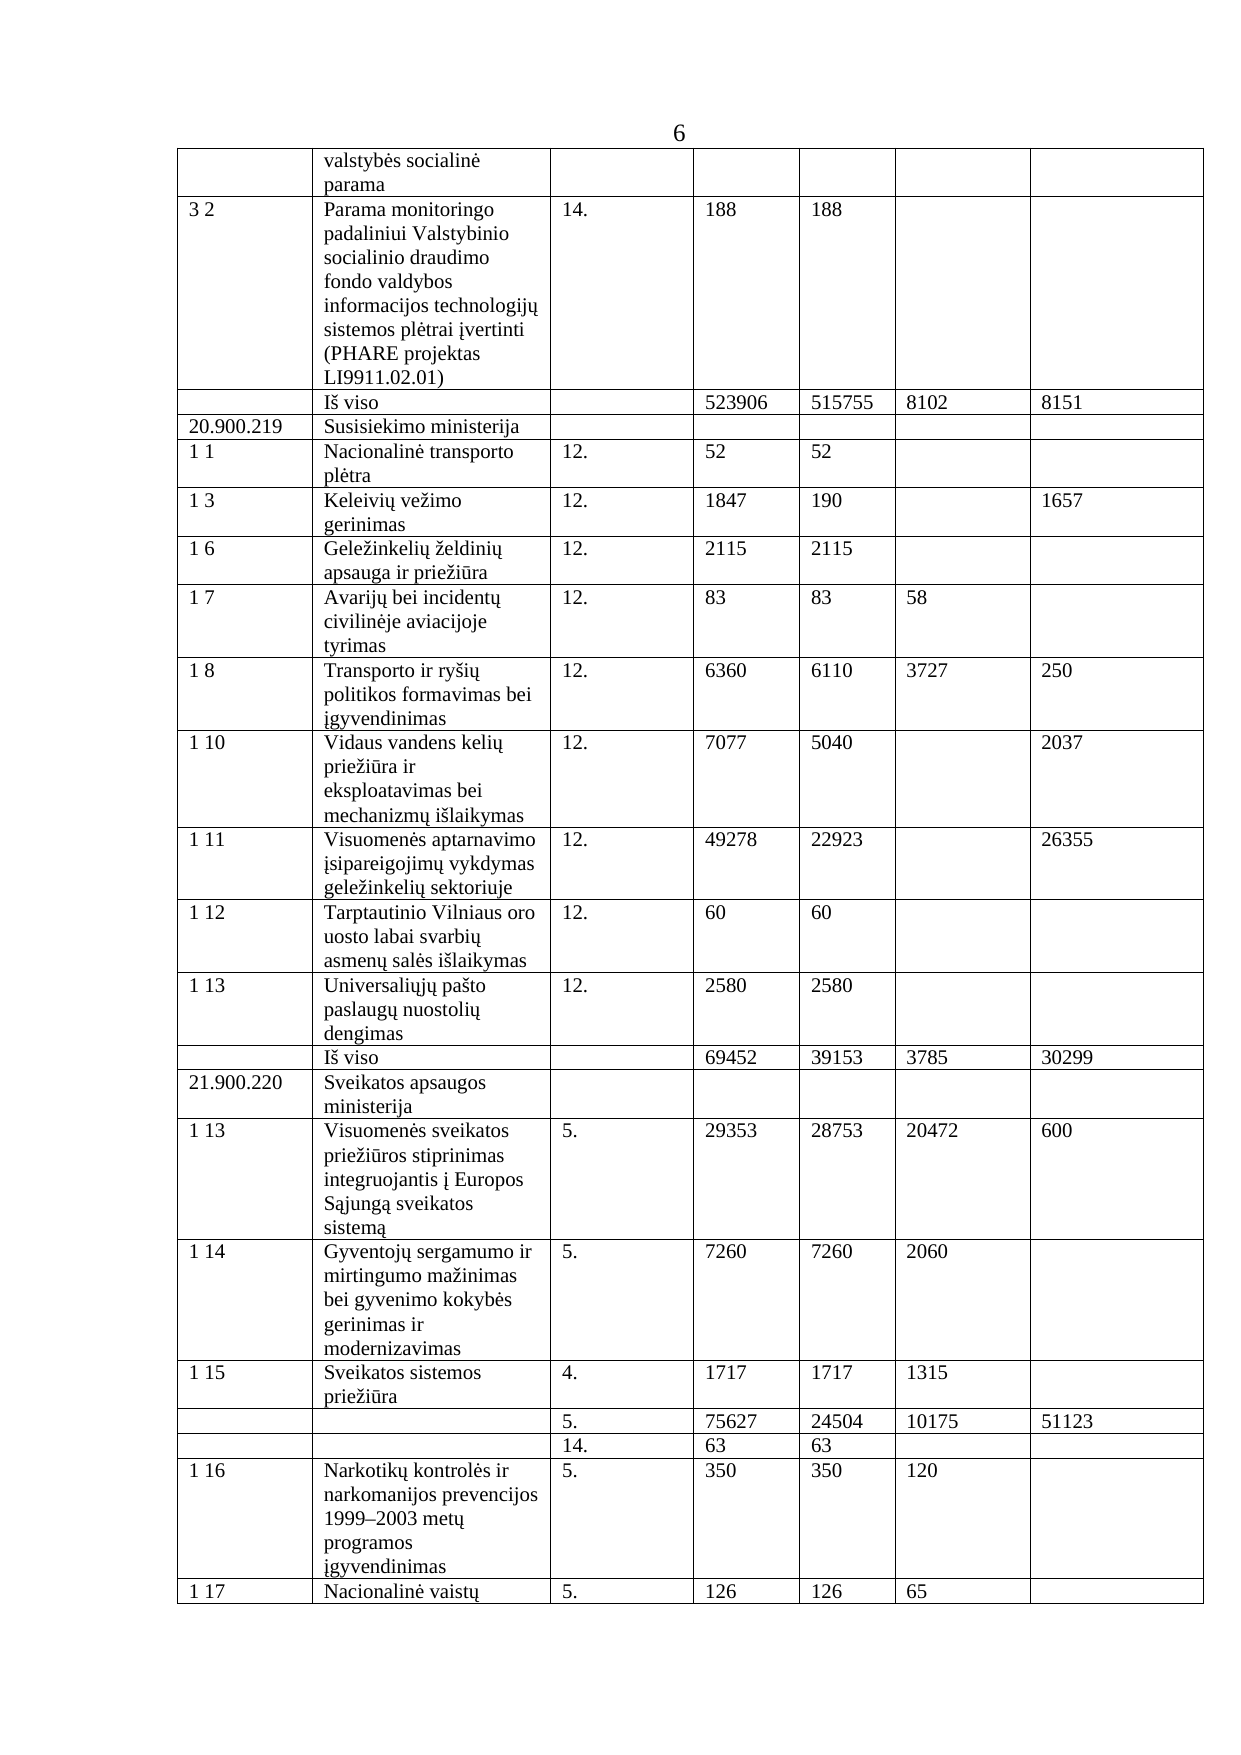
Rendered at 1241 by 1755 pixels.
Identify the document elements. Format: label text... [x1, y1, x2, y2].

table_cell 60 [800, 900, 895, 972]
table_cell [1031, 440, 1203, 487]
table_cell 5. [551, 1579, 693, 1603]
table_cell 350 [694, 1459, 799, 1578]
table_cell 600 [1031, 1119, 1203, 1239]
table_cell 2580 [800, 973, 895, 1045]
table_cell 8151 [1031, 390, 1203, 414]
table_cell 28753 [800, 1119, 895, 1239]
table_cell [1031, 1240, 1203, 1359]
table_cell 6110 [800, 658, 895, 730]
table_cell [313, 1434, 550, 1457]
table_cell 5. [551, 1459, 693, 1578]
table_cell 1 14 [178, 1240, 312, 1359]
table_cell [1031, 900, 1203, 972]
table_cell 14. [551, 1434, 693, 1457]
table_cell 188 [694, 197, 799, 389]
table_cell [551, 1046, 693, 1069]
table_cell 26355 [1031, 828, 1203, 899]
table_cell [896, 537, 1030, 584]
table_cell 1657 [1031, 488, 1203, 536]
table_cell [551, 149, 693, 196]
table_cell 5. [551, 1240, 693, 1359]
table_cell 12. [551, 537, 693, 584]
table_cell 126 [800, 1579, 895, 1603]
table_cell [178, 1409, 312, 1433]
table_cell [178, 1046, 312, 1069]
table_cell [694, 415, 799, 438]
table_cell [551, 390, 693, 414]
table_cell 7077 [694, 731, 799, 827]
table_cell 12. [551, 900, 693, 972]
table_cell 2115 [694, 537, 799, 584]
table_cell 1 6 [178, 537, 312, 584]
table_cell 523906 [694, 390, 799, 414]
table_cell 10175 [896, 1409, 1030, 1433]
table_cell 7260 [694, 1240, 799, 1359]
table_cell [800, 149, 895, 196]
table_cell 52 [694, 440, 799, 487]
table_cell 2115 [800, 537, 895, 584]
table_cell [896, 828, 1030, 899]
table_cell 1 12 [178, 900, 312, 972]
table_cell 8102 [896, 390, 1030, 414]
table_cell 190 [800, 488, 895, 536]
table_cell [694, 149, 799, 196]
table_cell Gyventojų sergamumo ir mirtingumo mažinimas bei gyvenimo kokybės gerinimas ir modernizavimas [313, 1240, 550, 1359]
table_cell Vidaus vandens kelių priežiūra ir eksploatavimas bei mechanizmų išlaikymas [313, 731, 550, 827]
table_cell 5. [551, 1119, 693, 1239]
table_cell [1031, 149, 1203, 196]
table_cell 83 [694, 585, 799, 657]
table_cell 63 [694, 1434, 799, 1457]
table_cell 1847 [694, 488, 799, 536]
table_cell [178, 149, 312, 196]
table_cell 1 1 [178, 440, 312, 487]
table_cell 12. [551, 731, 693, 827]
table_cell 21.900.220 [178, 1070, 312, 1118]
table_cell 65 [896, 1579, 1030, 1603]
table_cell Transporto ir ryšių politikos formavimas bei įgyvendinimas [313, 658, 550, 730]
table_cell [1031, 973, 1203, 1045]
table_cell [1031, 197, 1203, 389]
table_cell 51123 [1031, 1409, 1203, 1433]
table_cell 1 11 [178, 828, 312, 899]
table_cell 188 [800, 197, 895, 389]
table_cell 60 [694, 900, 799, 972]
table_cell 515755 [800, 390, 895, 414]
table_cell [1031, 415, 1203, 438]
table_cell [896, 440, 1030, 487]
table_cell 1315 [896, 1361, 1030, 1408]
table_cell Avarijų bei incidentų civilinėje aviacijoje tyrimas [313, 585, 550, 657]
table_cell 1 7 [178, 585, 312, 657]
table_cell Geležinkelių želdinių apsauga ir priežiūra [313, 537, 550, 584]
table_cell 2580 [694, 973, 799, 1045]
table_cell 4. [551, 1361, 693, 1408]
table_cell 1 8 [178, 658, 312, 730]
table_cell Tarptautinio Vilniaus oro uosto labai svarbių asmenų salės išlaikymas [313, 900, 550, 972]
table_cell 2037 [1031, 731, 1203, 827]
table_cell Universaliųjų pašto paslaugų nuostolių dengimas [313, 973, 550, 1045]
table_cell Iš viso [313, 390, 550, 414]
table_cell Sveikatos sistemos priežiūra [313, 1361, 550, 1408]
table_cell 83 [800, 585, 895, 657]
table_cell 1 16 [178, 1459, 312, 1578]
table_cell [1031, 1579, 1203, 1603]
table_cell 20472 [896, 1119, 1030, 1239]
table_cell 5040 [800, 731, 895, 827]
table_cell [896, 197, 1030, 389]
table_cell 1 10 [178, 731, 312, 827]
table_cell 6360 [694, 658, 799, 730]
table_cell 1 17 [178, 1579, 312, 1603]
table_cell 30299 [1031, 1046, 1203, 1069]
table_cell 69452 [694, 1046, 799, 1069]
table_cell [1031, 1434, 1203, 1457]
table_cell 1 13 [178, 1119, 312, 1239]
table_cell 75627 [694, 1409, 799, 1433]
table_cell [1031, 585, 1203, 657]
table_cell [1031, 537, 1203, 584]
table_cell [1031, 1361, 1203, 1408]
table_cell 12. [551, 658, 693, 730]
table_cell 14. [551, 197, 693, 389]
table_cell [1031, 1459, 1203, 1578]
table_cell [1031, 1070, 1203, 1118]
table_cell [896, 1070, 1030, 1118]
table_cell [551, 1070, 693, 1118]
table_cell 20.900.219 [178, 415, 312, 438]
table_cell [896, 415, 1030, 438]
table_cell 2060 [896, 1240, 1030, 1359]
table_cell [694, 1070, 799, 1118]
table_cell 1717 [800, 1361, 895, 1408]
table_cell 12. [551, 828, 693, 899]
table_cell 12. [551, 440, 693, 487]
table_cell Parama monitoringo padaliniui Valstybinio socialinio draudimo fondo valdybos informacijos technologijų sistemos plėtrai įvertinti (PHARE projektas LI9911.02.01) [313, 197, 550, 389]
table_cell Nacionalinė vaistų [313, 1579, 550, 1603]
table_cell [896, 1434, 1030, 1457]
table_cell 22923 [800, 828, 895, 899]
table_cell 29353 [694, 1119, 799, 1239]
table_cell 12. [551, 488, 693, 536]
table_cell 1 15 [178, 1361, 312, 1408]
table_cell 3 2 [178, 197, 312, 389]
table_cell [313, 1409, 550, 1433]
table_cell 1 3 [178, 488, 312, 536]
table_cell Visuomenės sveikatos priežiūros stiprinimas integruojantis į Europos Sąjungą sveikatos sistemą [313, 1119, 550, 1239]
table_cell 3727 [896, 658, 1030, 730]
table_cell 7260 [800, 1240, 895, 1359]
table_cell [896, 488, 1030, 536]
table_cell [800, 1070, 895, 1118]
table_cell 12. [551, 973, 693, 1045]
table_cell Narkotikų kontrolės ir narkomanijos prevencijos 1999–2003 metų programos įgyvendinimas [313, 1459, 550, 1578]
table_cell 120 [896, 1459, 1030, 1578]
table_cell [896, 149, 1030, 196]
table_cell 39153 [800, 1046, 895, 1069]
table_cell 3785 [896, 1046, 1030, 1069]
table_cell [178, 390, 312, 414]
table_cell [800, 415, 895, 438]
table_cell 350 [800, 1459, 895, 1578]
table_cell 1717 [694, 1361, 799, 1408]
table_cell [896, 731, 1030, 827]
table_cell 1 13 [178, 973, 312, 1045]
table_cell Nacionalinė transporto plėtra [313, 440, 550, 487]
table_cell 126 [694, 1579, 799, 1603]
table_cell [896, 900, 1030, 972]
table_cell 63 [800, 1434, 895, 1457]
table_cell Iš viso [313, 1046, 550, 1069]
table_cell Sveikatos apsaugos ministerija [313, 1070, 550, 1118]
table_cell Susisiekimo ministerija [313, 415, 550, 438]
table_cell 12. [551, 585, 693, 657]
table_cell [551, 415, 693, 438]
table_cell 24504 [800, 1409, 895, 1433]
table_cell 58 [896, 585, 1030, 657]
table_cell Keleivių vežimo gerinimas [313, 488, 550, 536]
table_cell valstybės socialinė parama [313, 149, 550, 196]
table_cell 49278 [694, 828, 799, 899]
table_cell 5. [551, 1409, 693, 1433]
table_cell Visuomenės aptarnavimo įsipareigojimų vykdymas geležinkelių sektoriuje [313, 828, 550, 899]
table_cell [178, 1434, 312, 1457]
table_cell 250 [1031, 658, 1203, 730]
table_cell [896, 973, 1030, 1045]
table_cell 52 [800, 440, 895, 487]
